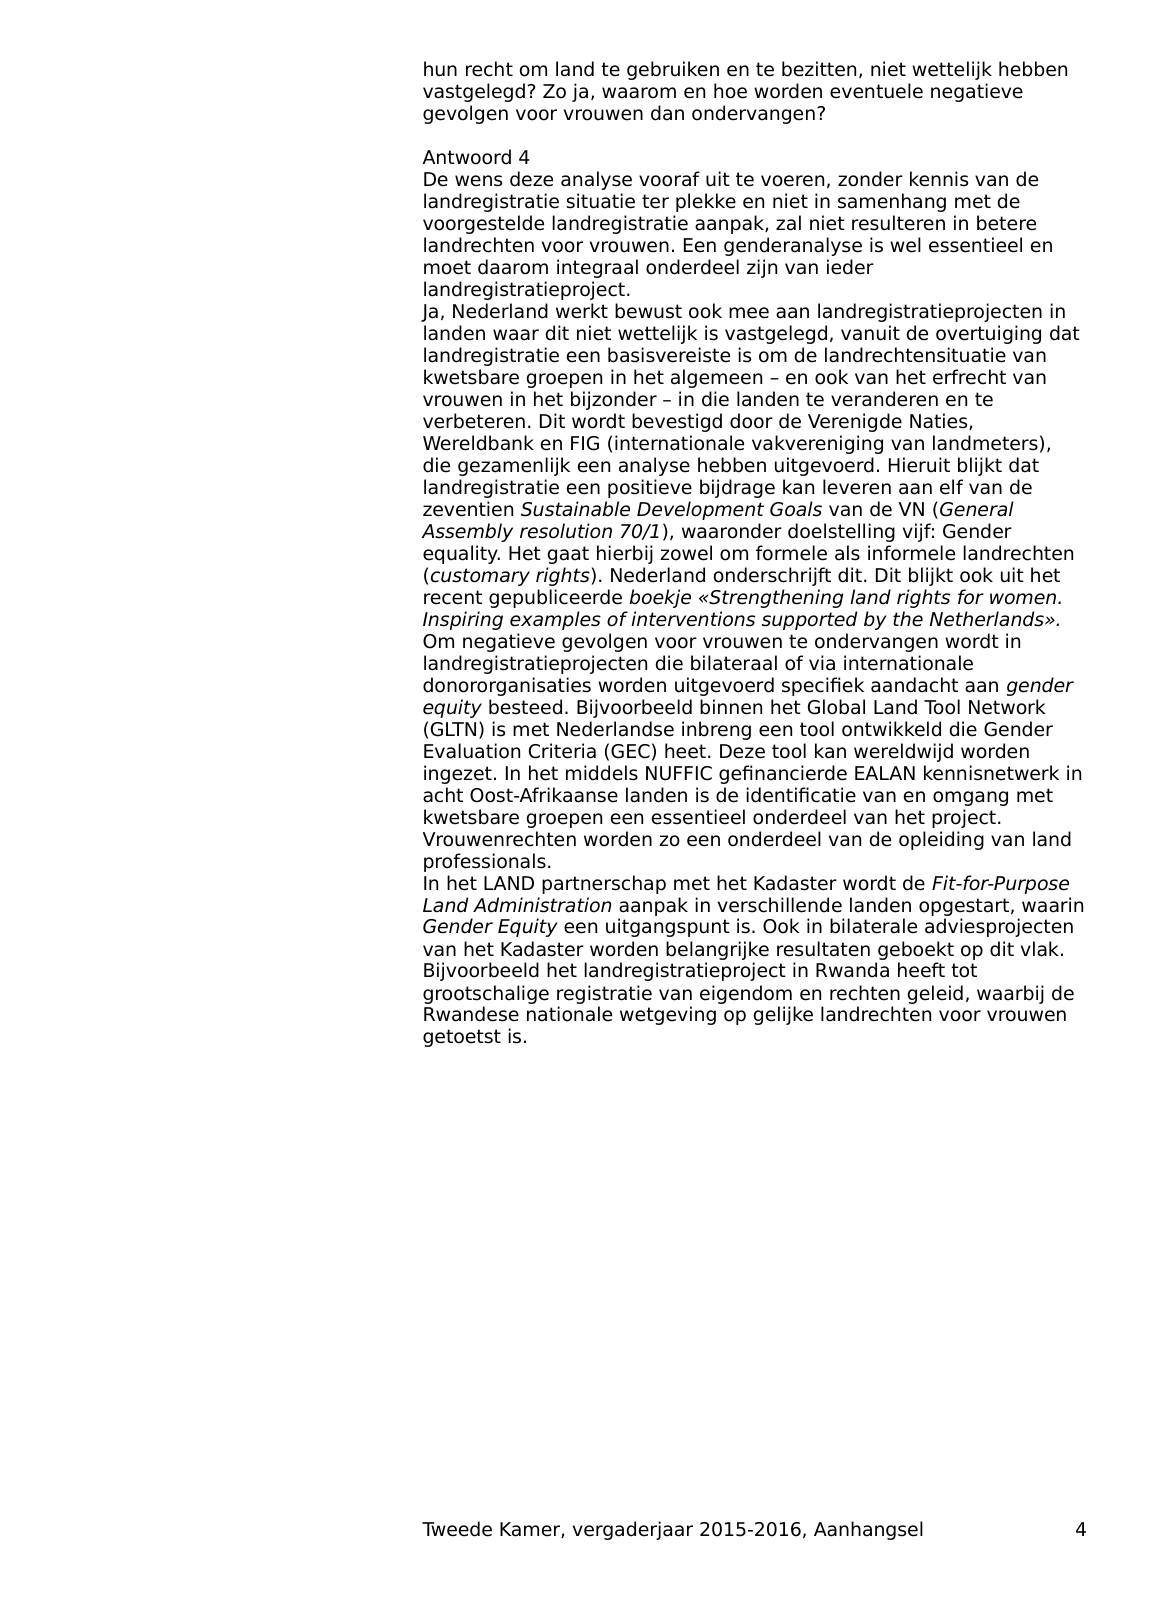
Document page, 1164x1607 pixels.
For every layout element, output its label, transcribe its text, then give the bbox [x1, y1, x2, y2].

text hun recht om land te gebruiken en te bezitten, niet wettelijk hebben vastgelegd? Zo ja, waarom en hoe worden eventuele negatieve gevolgen voor vrouwen dan ondervangen? [422, 59, 1087, 125]
text De wens deze analyse vooraf uit te voeren, zonder kennis van de landregistratie situatie ter plekke en niet in samenhang met de voorgestelde landregistratie aanpak, zal niet resulteren in betere landrechten voor vrouwen. Een genderanalyse is wel essentieel en moet daarom integraal onderdeel zijn van ieder landregistratieproject. [422, 169, 1087, 301]
text Antwoord 4 [422, 147, 1087, 169]
text Om negatieve gevolgen voor vrouwen te ondervangen wordt in landregistratieprojecten die bilateraal of via internationale donororganisaties worden uitgevoerd specifiek aandacht aan gender equity besteed. Bijvoorbeeld binnen het Global Land Tool Network (GLTN) is met Nederlandse inbreng een tool ontwikkeld die Gender Evaluation Criteria (GEC) heet. Deze tool kan wereldwijd worden ingezet. In het middels NUFFIC gefinancierde EALAN kennisnetwerk in acht Oost-Afrikaanse landen is de identificatie van en omgang met kwetsbare groepen een essentieel onderdeel van het project. Vrouwenrechten worden zo een onderdeel van de opleiding van land professionals. [422, 631, 1087, 872]
text Ja, Nederland werkt bewust ook mee aan landregistratieprojecten in landen waar dit niet wettelijk is vastgelegd, vanuit de overtuiging dat landregistratie een basisvereiste is om de landrechtensituatie van kwetsbare groepen in het algemeen – en ook van het erfrecht van vrouwen in het bijzonder – in die landen te veranderen en te verbeteren. Dit wordt bevestigd door de Verenigde Naties, Wereldbank en FIG (internationale vakvereniging van landmeters), die gezamenlijk een analyse hebben uitgevoerd. Hieruit blijkt dat landregistratie een positieve bijdrage kan leveren aan elf van de zeventien Sustainable Development Goals van de VN (General Assembly resolution 70/1), waaronder doelstelling vijf: Gender equality. Het gaat hierbij zowel om formele als informele landrechten (customary rights). Nederland onderschrijft dit. Dit blijkt ook uit het recent gepubliceerde boekje «Strengthening land rights for women. Inspiring examples of interventions supported by the Netherlands». [422, 301, 1087, 631]
text In het LAND partnerschap met het Kadaster wordt de Fit-for-Purpose Land Administration aanpak in verschillende landen opgestart, waarin Gender Equity een uitgangspunt is. Ook in bilaterale adviesprojecten van het Kadaster worden belangrijke resultaten geboekt op dit vlak. Bijvoorbeeld het landregistratieproject in Rwanda heeft tot grootschalige registratie van eigendom en rechten geleid, waarbij de Rwandese nationale wetgeving op gelijke landrechten voor vrouwen getoetst is. [422, 872, 1087, 1048]
